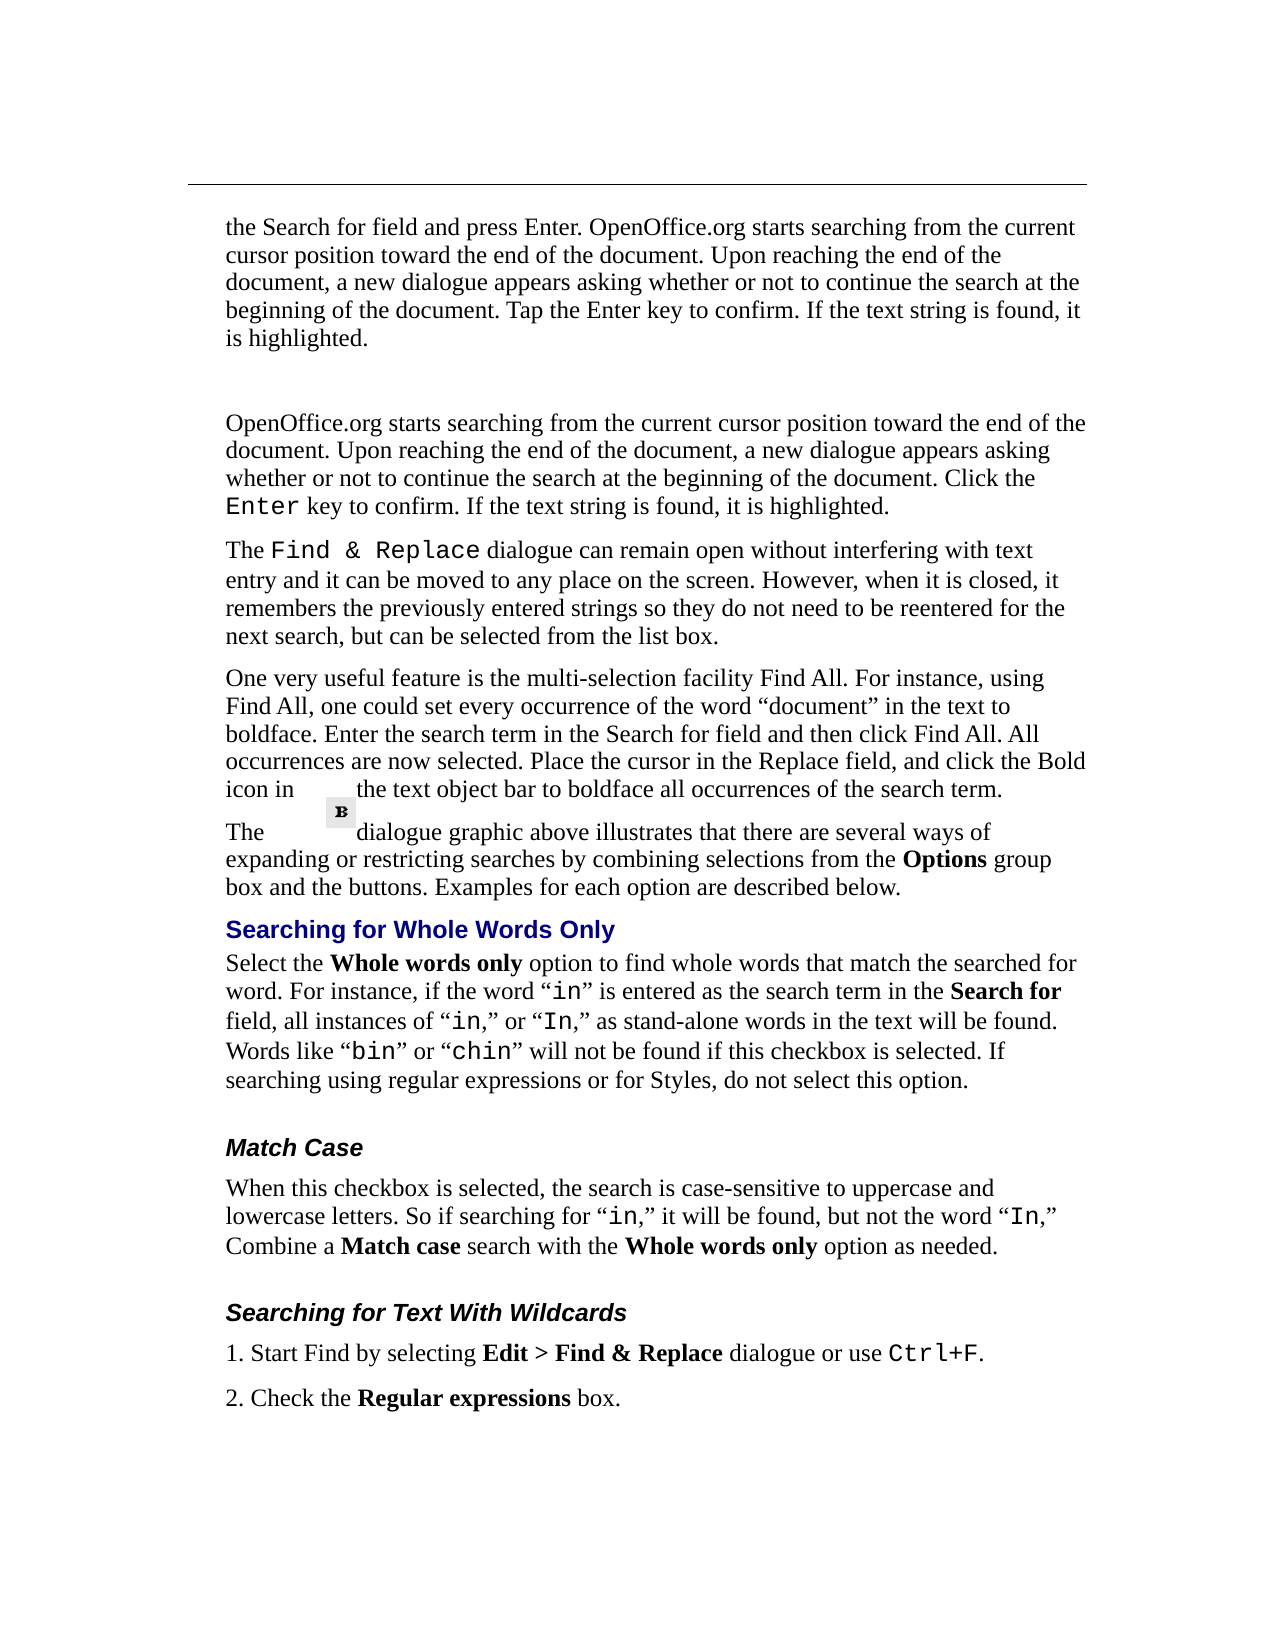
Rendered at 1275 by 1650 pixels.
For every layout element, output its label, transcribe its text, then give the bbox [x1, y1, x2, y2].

subtitle Match Case [225, 1134, 1087, 1162]
subtitle Searching for Whole Words Only [225, 916, 1087, 943]
text 2. Check the Regular expressions box. [225, 1384, 1087, 1412]
text the Search for field and press Enter. OpenOffice.org starts searching from the current cursor position toward the end of the document. Upon reaching the end of the document, a new dialogue appears asking whether or not to continue the search at the beginning of the document. Tap the Enter key to confirm. If the text string is found, it is highlighted. [225, 213, 1087, 352]
subtitle Searching for Text With Wildcards [225, 1299, 1087, 1327]
text One very useful feature is the multi-selection facility Find All. For instance, using Find All, one could set every occurrence of the word “document” in the text to boldface. Enter the search term in the Search for field and then click Find All. All occurrences are now selected. Place the cursor in the Replace field, and click the Bold icon in the text object bar to boldface all occurrences of the search term. [225, 664, 1087, 803]
text Select the Whole words only option to find whole words that match the searched for word. For instance, if the word “in” is entered as the search term in the Search for field, all instances of “in,” or “In,” as stand-alone words in the text will be found. Words like “bin” or “chin” will not be found if this checkbox is selected. If searching using regular expressions or for Styles, do not select this option. [225, 949, 1087, 1094]
text When this checkbox is selected, the search is case-sensitive to uppercase and lowercase letters. So if searching for “in,” it will be found, but not the word “In,” Combine a Match case search with the Whole words only option as needed. [225, 1174, 1087, 1259]
text 1. Start Find by selecting Edit > Find & Replace dialogue or use Ctrl+F. [225, 1339, 1087, 1369]
text OpenOffice.org starts searching from the current cursor position toward the end of the document. Upon reaching the end of the document, a new dialogue appears asking whether or not to continue the search at the beginning of the document. Click the Enter key to confirm. If the text string is found, it is highlighted. [225, 409, 1087, 522]
picture [326, 797, 356, 828]
text The Find & Replace dialogue can remain open without interfering with text entry and it can be moved to any place on the screen. However, when it is closed, it remembers the previously entered strings so they do not need to be reentered for the next search, but can be selected from the list box. [225, 537, 1087, 649]
text The dialogue graphic above illustrates that there are several ways of expanding or restricting searches by combining selections from the Options group box and the buttons. Examples for each option are described below. [225, 818, 1087, 901]
